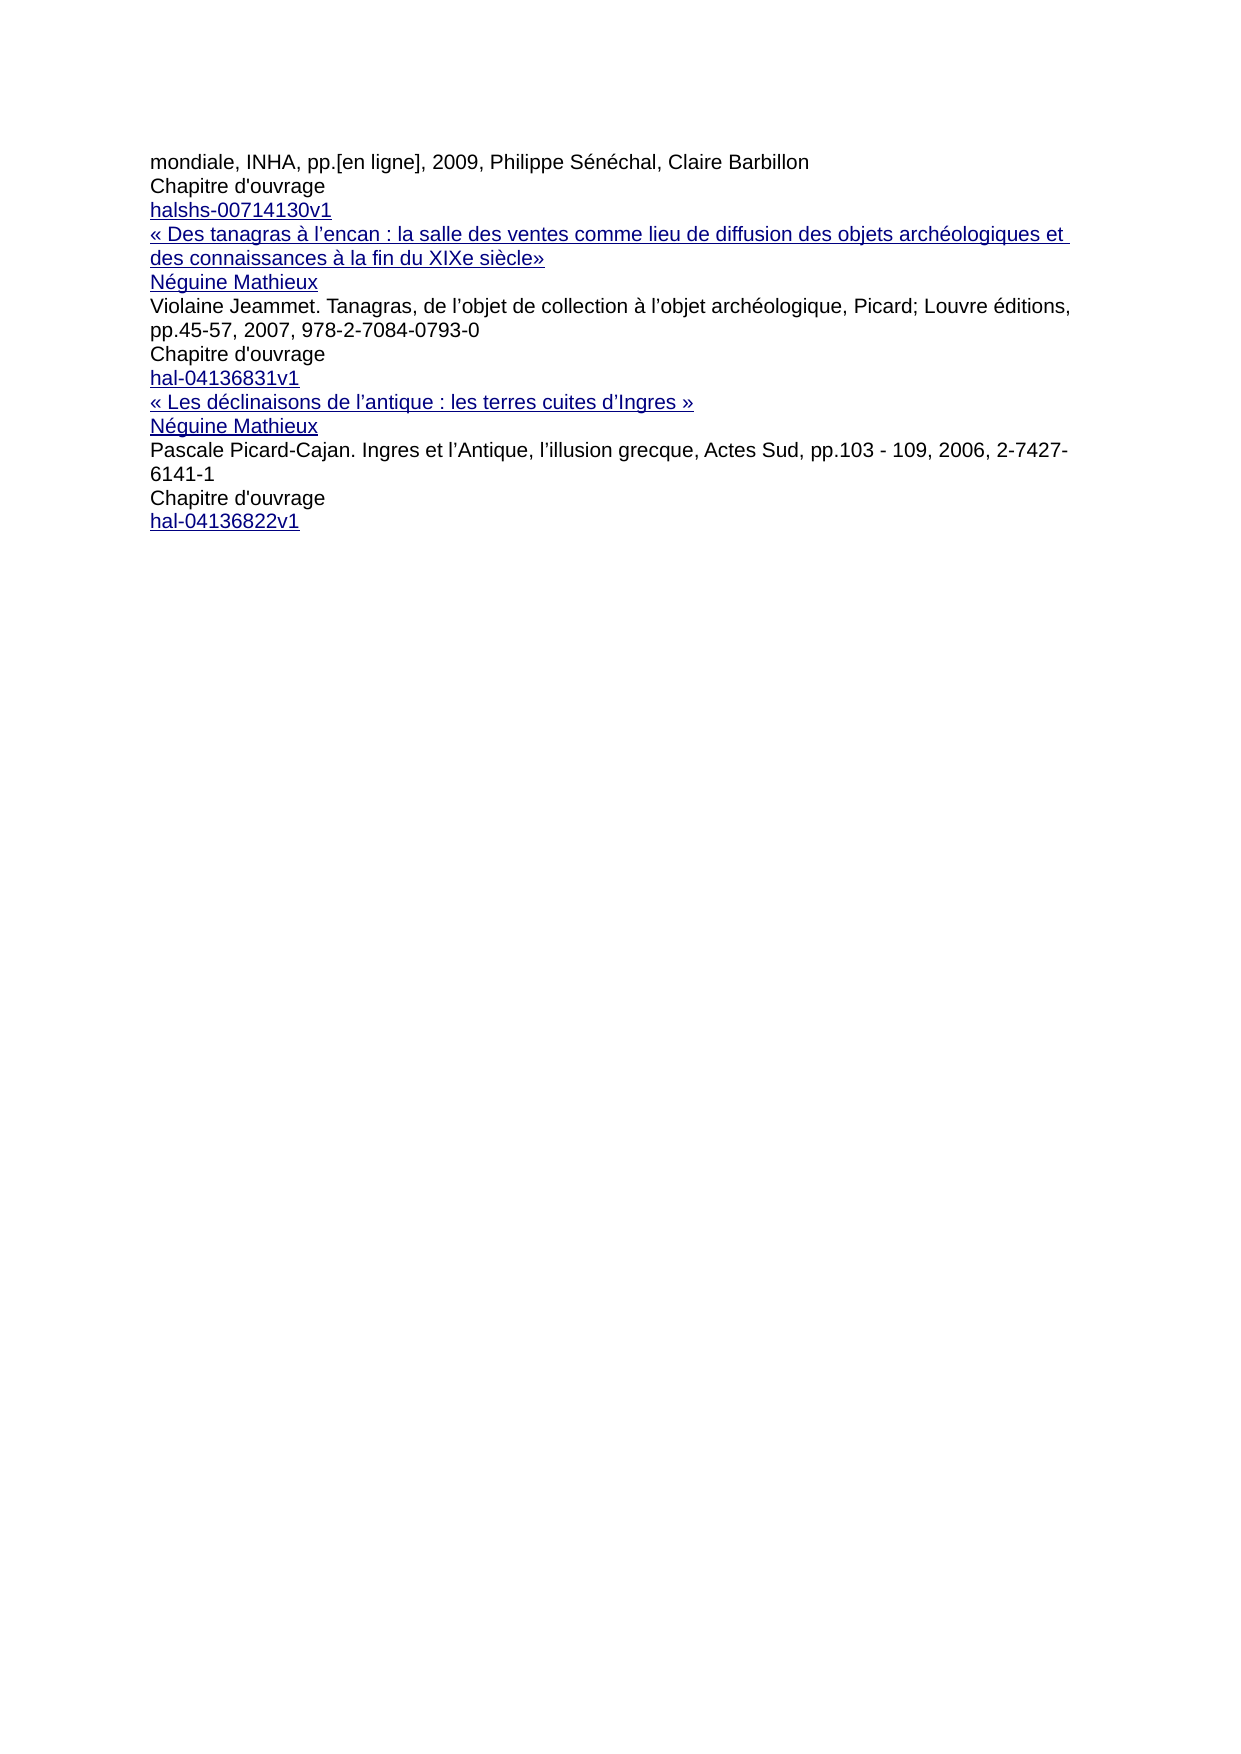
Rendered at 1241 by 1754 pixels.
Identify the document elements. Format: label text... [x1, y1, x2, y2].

table_cell « Les déclinaisons de l’antique : les terres cuites d’Ingres » Néguine Mathieux Pascale Picard-Cajan. Ingres et l’Antique, l’illusion grecque, Actes Sud, pp.103 - 109, 2006, 2-7427-6141-1 Chapitre d'ouvrage hal-04136822v1 [150, 390, 1090, 533]
table_cell Notice Françoise Gaultier,Néguine Mathieux,Jules Martha Dictionnaire critique des historiens de l'art actifs en France de la Révolution à la Première Guerre mondiale, INHA, pp.[en ligne], 2009, Philippe Sénéchal, Claire Barbillon Chapitre d'ouvrage halshs-00714130v1 [150, 150, 1090, 222]
table_cell « Des tanagras à l’encan : la salle des ventes comme lieu de diffusion des objets archéologiques et des connaissances à la fin du XIXe siècle» Néguine Mathieux Violaine Jeammet. Tanagras, de l’objet de collection à l’objet archéologique, Picard; Louvre éditions, pp.45-57, 2007, 978-2-7084-0793-0 Chapitre d'ouvrage hal-04136831v1 [150, 222, 1090, 389]
